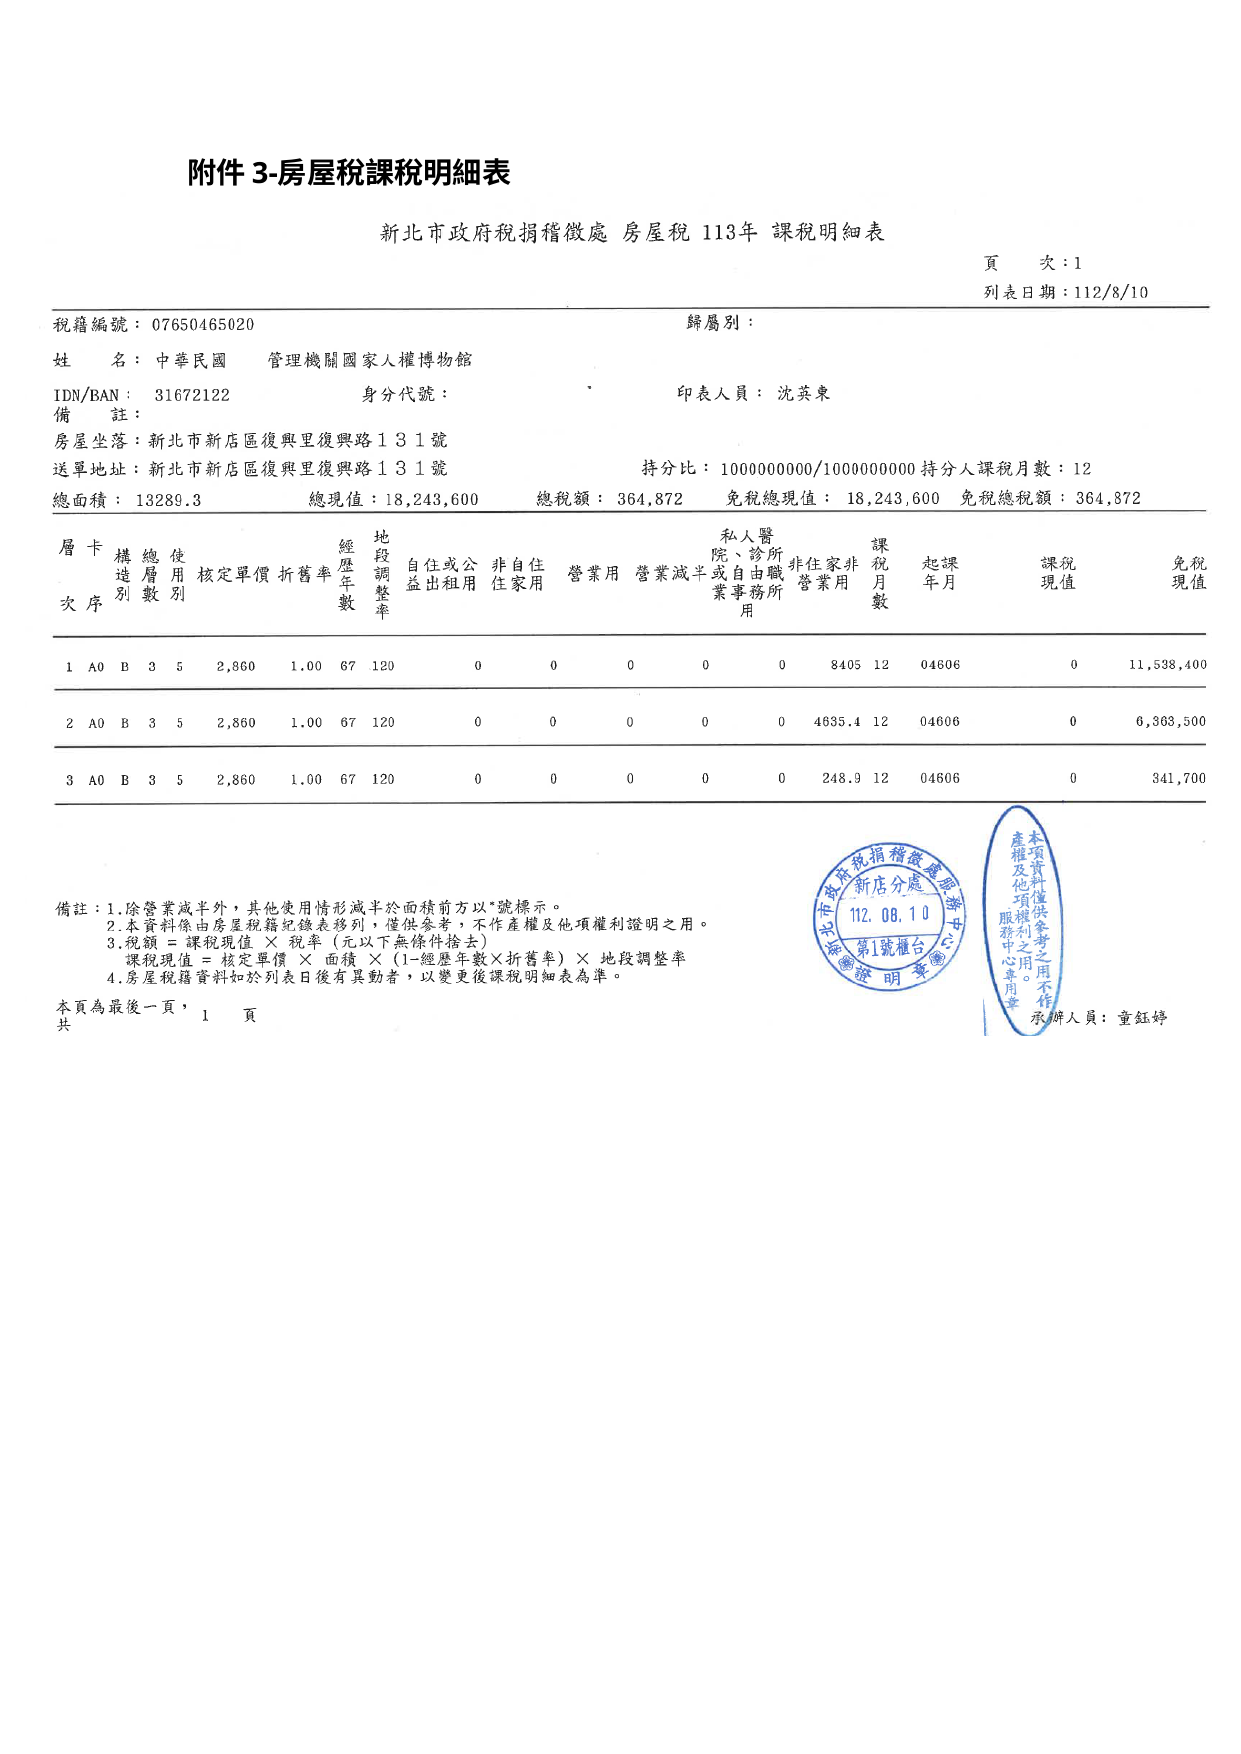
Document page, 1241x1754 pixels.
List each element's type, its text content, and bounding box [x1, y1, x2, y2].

picture [25, 192, 1219, 1036]
text 附件3-房屋稅課稅明細表 [187, 150, 1053, 192]
